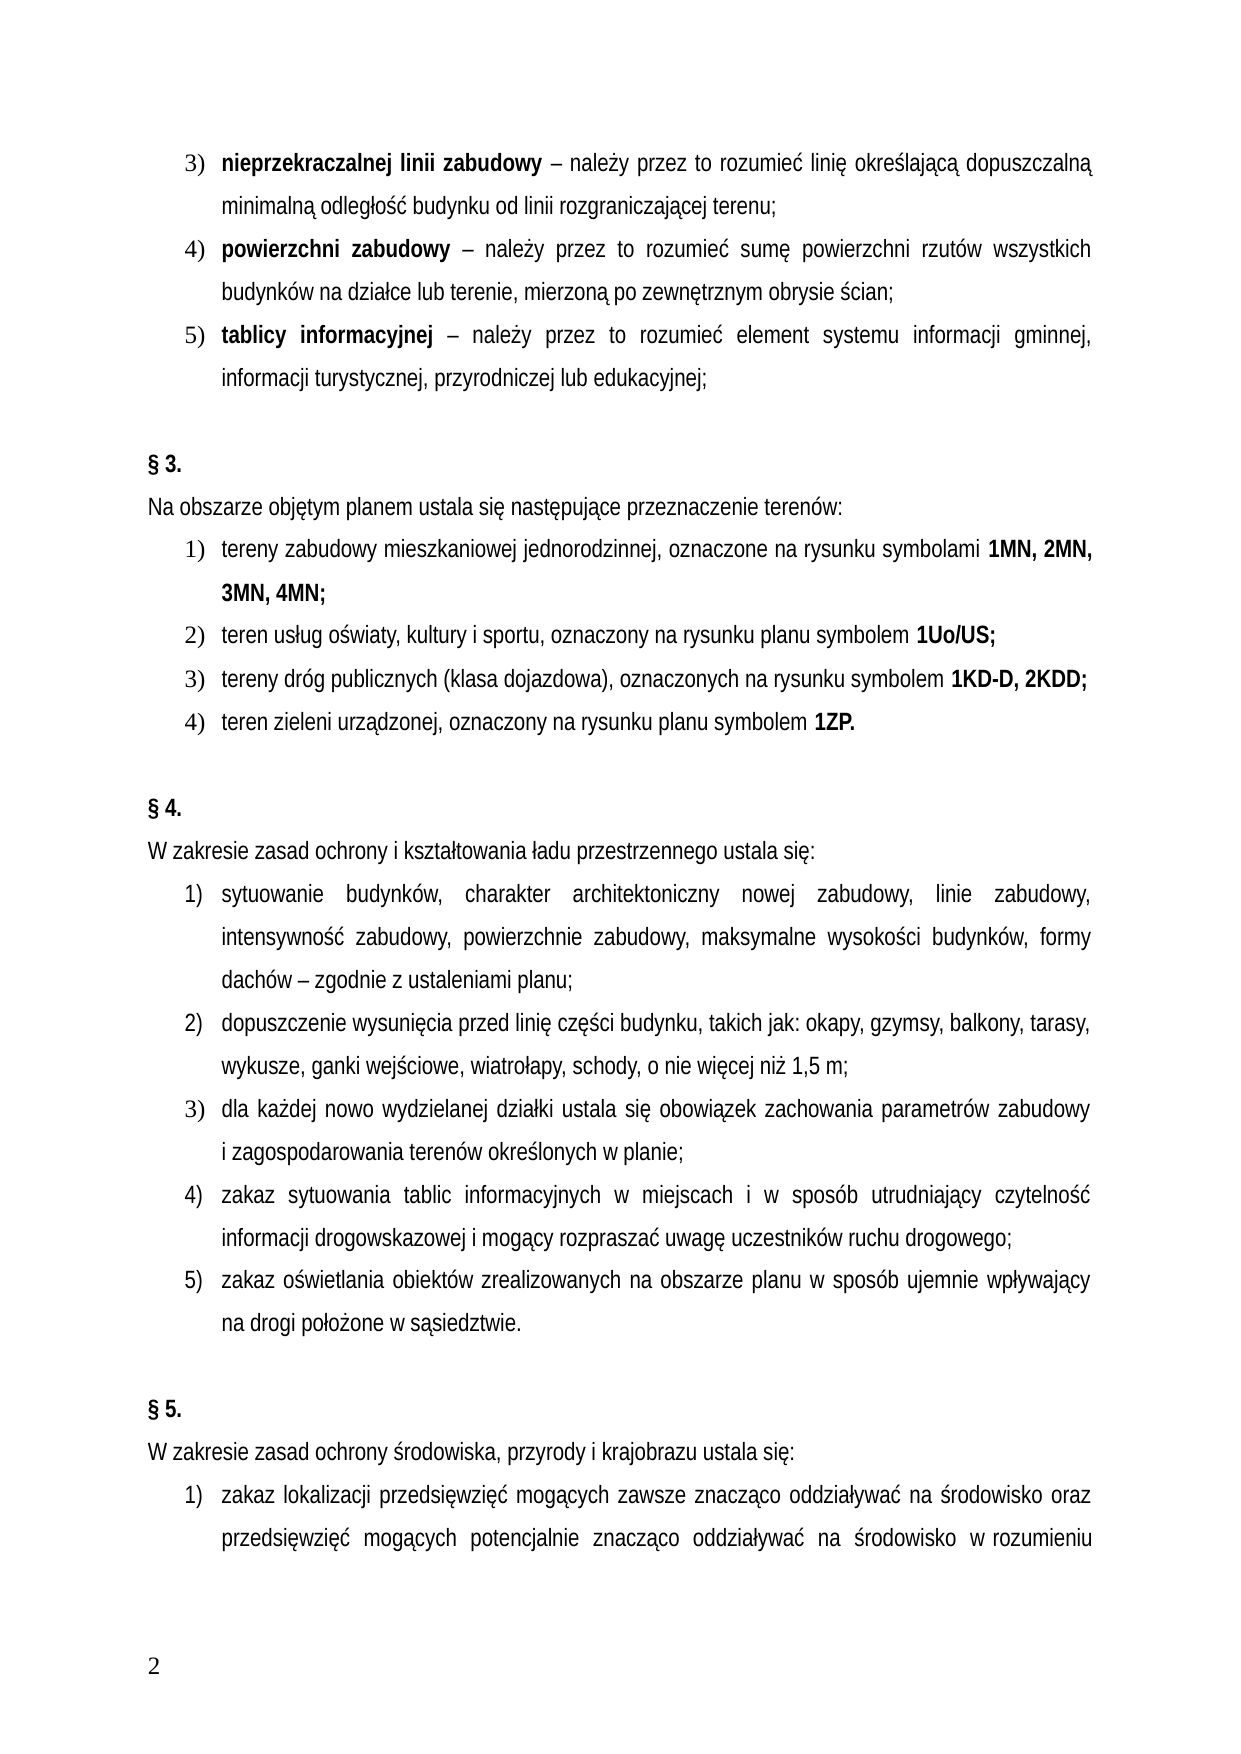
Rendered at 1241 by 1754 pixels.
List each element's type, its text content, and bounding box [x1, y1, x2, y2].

list dla każdej nowo wydzielanej działki ustala się obowiązek zachowania parametrów zabudowy i zagospodarowania terenów określonych w planie; [184, 1093, 1093, 1165]
list teren usług oświaty, kultury i sportu, oznaczony na rysunku planu symbolem 1Uo/US; [184, 621, 1093, 649]
text § 4. [148, 793, 1093, 822]
list nieprzekraczalnej linii zabudowy – należy przez to rozumieć linię określającą dopuszczalną minimalną odległość budynku od linii rozgraniczającej terenu; [184, 148, 1093, 219]
text W zakresie zasad ochrony i kształtowania ładu przestrzennego ustala się: [148, 836, 1093, 865]
text § 3. [148, 449, 1093, 477]
list zakaz oświetlania obiektów zrealizowanych na obszarze planu w sposób ujemnie wpływający na drogi położone w sąsiedztwie. [184, 1265, 1093, 1337]
list W zakresie zasad ochrony środowiska, przyrody i krajobrazu ustala się: [148, 1437, 1093, 1466]
list sytuowanie budynków, charakter architektoniczny nowej zabudowy, linie zabudowy, intensywność zabudowy, powierzchnie zabudowy, maksymalne wysokości budynków, formy dachów – zgodnie z ustaleniami planu; [184, 879, 1093, 993]
list powierzchni zabudowy – należy przez to rozumieć sumę powierzchni rzutów wszystkich budynków na działce lub terenie, mierzoną po zewnętrznym obrysie ścian; [184, 234, 1093, 305]
list zakaz sytuowania tablic informacyjnych w miejscach i w sposób utrudniający czytelność informacji drogowskazowej i mogący rozpraszać uwagę uczestników ruchu drogowego; [184, 1179, 1093, 1251]
list tereny dróg publicznych (klasa dojazdowa), oznaczonych na rysunku symbolem 1KD-D, 2KDD; [184, 664, 1093, 693]
list § 5. [148, 1394, 1093, 1423]
list teren zieleni urządzonej, oznaczony na rysunku planu symbolem 1ZP. [184, 707, 1093, 736]
list zakaz lokalizacji przedsięwzięć mogących zawsze znacząco oddziaływać na środowisko oraz przedsięwzięć mogących potencjalnie znacząco oddziaływać na środowisko w rozumieniu [184, 1480, 1093, 1552]
list tablicy informacyjnej – należy przez to rozumieć element systemu informacji gminnej, informacji turystycznej, przyrodniczej lub edukacyjnej; [184, 320, 1093, 391]
list dopuszczenie wysunięcia przed linię części budynku, takich jak: okapy, gzymsy, balkony, tarasy, wykusze, ganki wejściowe, wiatrołapy, schody, o nie więcej niż 1,5 m; [184, 1008, 1093, 1079]
text Na obszarze objętym planem ustala się następujące przeznaczenie terenów: [148, 492, 1093, 520]
list tereny zabudowy mieszkaniowej jednorodzinnej, oznaczone na rysunku symbolami 1MN, 2MN, 3MN, 4MN; [184, 534, 1093, 606]
